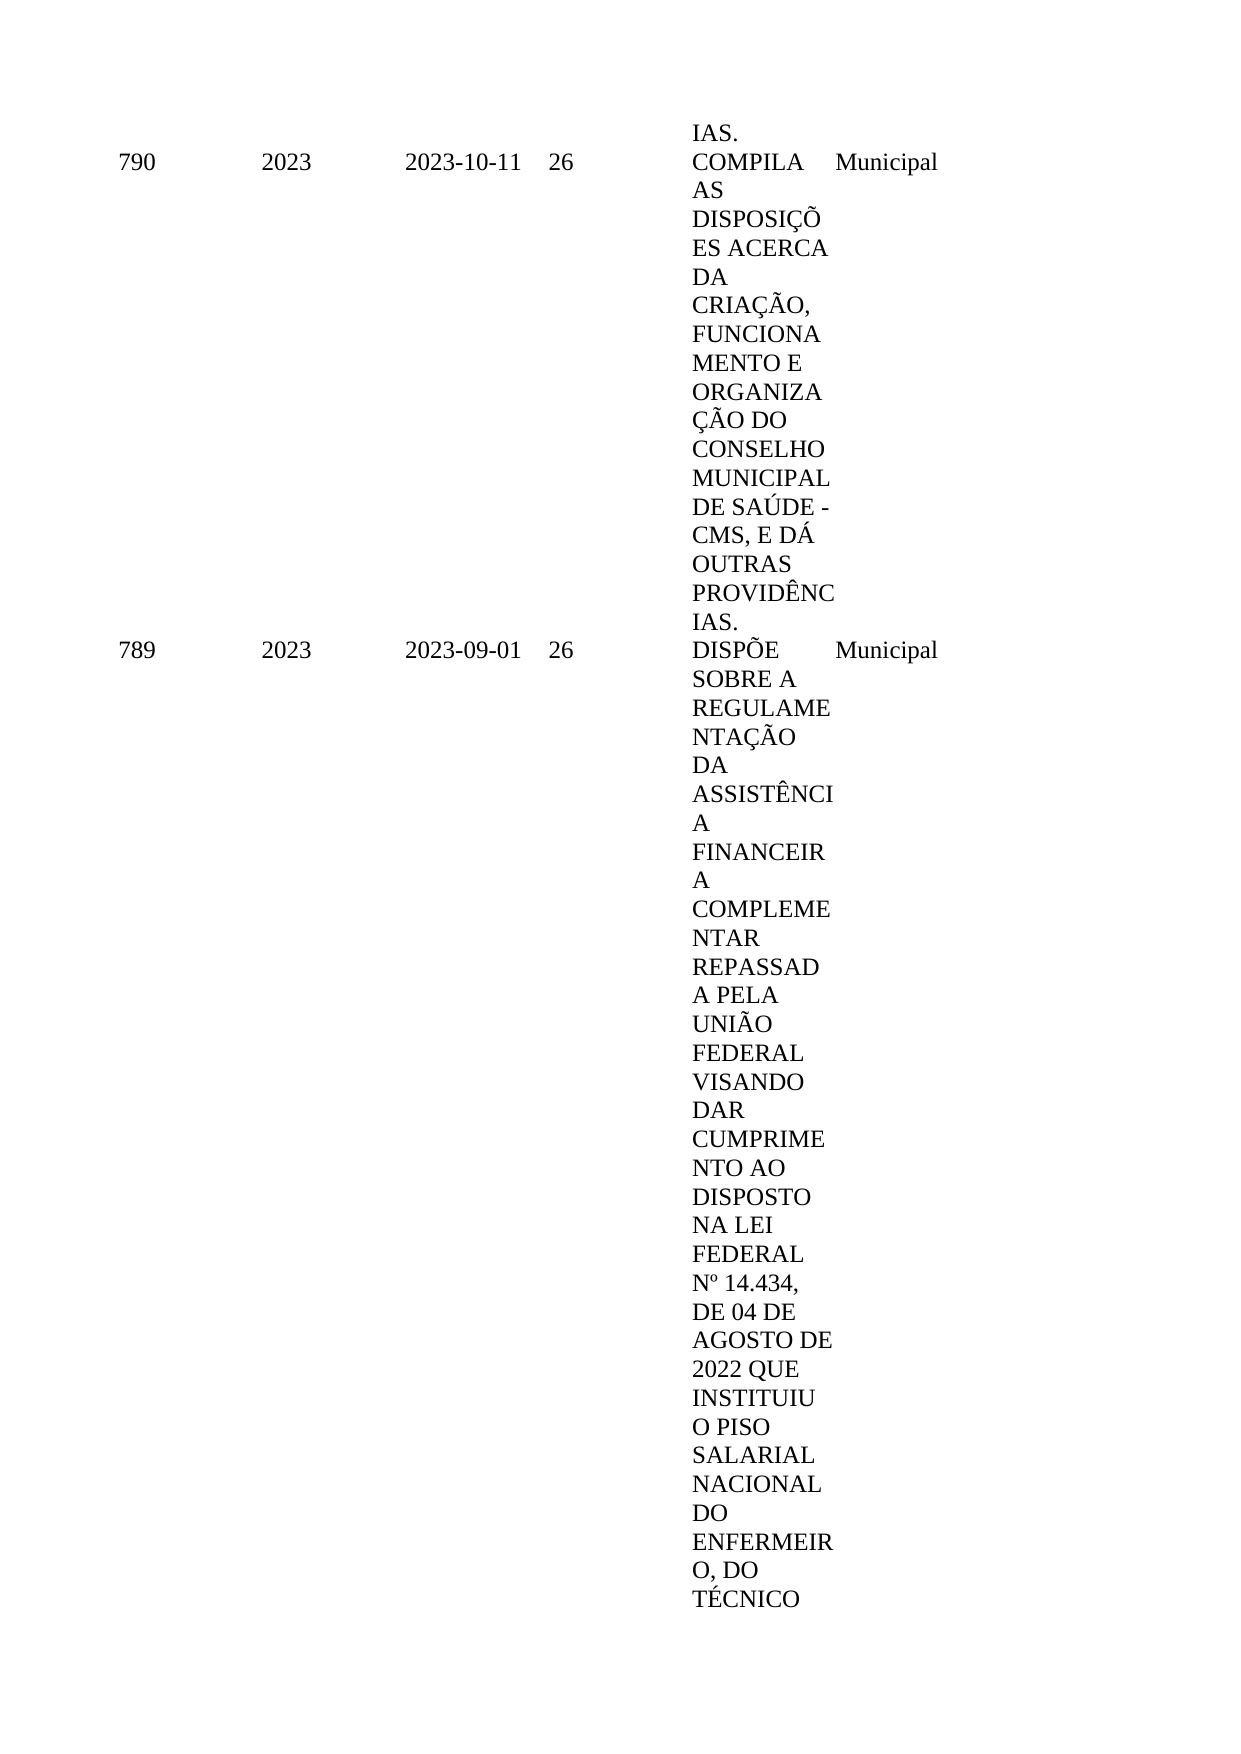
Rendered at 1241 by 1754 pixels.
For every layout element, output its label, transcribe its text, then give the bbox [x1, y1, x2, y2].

table_cell [979, 147, 1122, 636]
table_cell [979, 118, 1122, 147]
table_cell [118, 118, 261, 147]
table_cell 2023-09-01 [405, 636, 548, 1613]
table_cell 789 [118, 636, 261, 1613]
table_cell 2023 [261, 636, 405, 1613]
table_cell 26 [548, 147, 692, 636]
table_cell IAS. [692, 118, 835, 147]
table_cell [548, 118, 692, 147]
table_cell DISPÕE SOBRE A REGULAMENTAÇÃO DA ASSISTÊNCIA FINANCEIRA COMPLEMENTAR REPASSADA PELA UNIÃO FEDERAL VISANDO DAR CUMPRIMENTO AO DISPOSTO NA LEI FEDERAL Nº 14.434, DE 04 DE AGOSTO DE 2022 QUE INSTITUIU O PISO SALARIAL NACIONAL DO ENFERMEIRO, DO TÉCNICO [692, 636, 835, 1613]
table_cell [979, 636, 1122, 1613]
table_cell [405, 118, 548, 147]
table_cell 26 [548, 636, 692, 1613]
table_cell COMPILA AS DISPOSIÇÕES ACERCA DA CRIAÇÃO, FUNCIONAMENTO E ORGANIZAÇÃO DO CONSELHO MUNICIPAL DE SAÚDE - CMS, E DÁ OUTRAS PROVIDÊNCIAS. [692, 147, 835, 636]
table_cell 2023 [261, 147, 405, 636]
table_cell Municipal [835, 636, 979, 1613]
table_cell [261, 118, 405, 147]
table_cell Municipal [835, 147, 979, 636]
table_cell 790 [118, 147, 261, 636]
table_cell 2023-10-11 [405, 147, 548, 636]
table_cell [835, 118, 979, 147]
